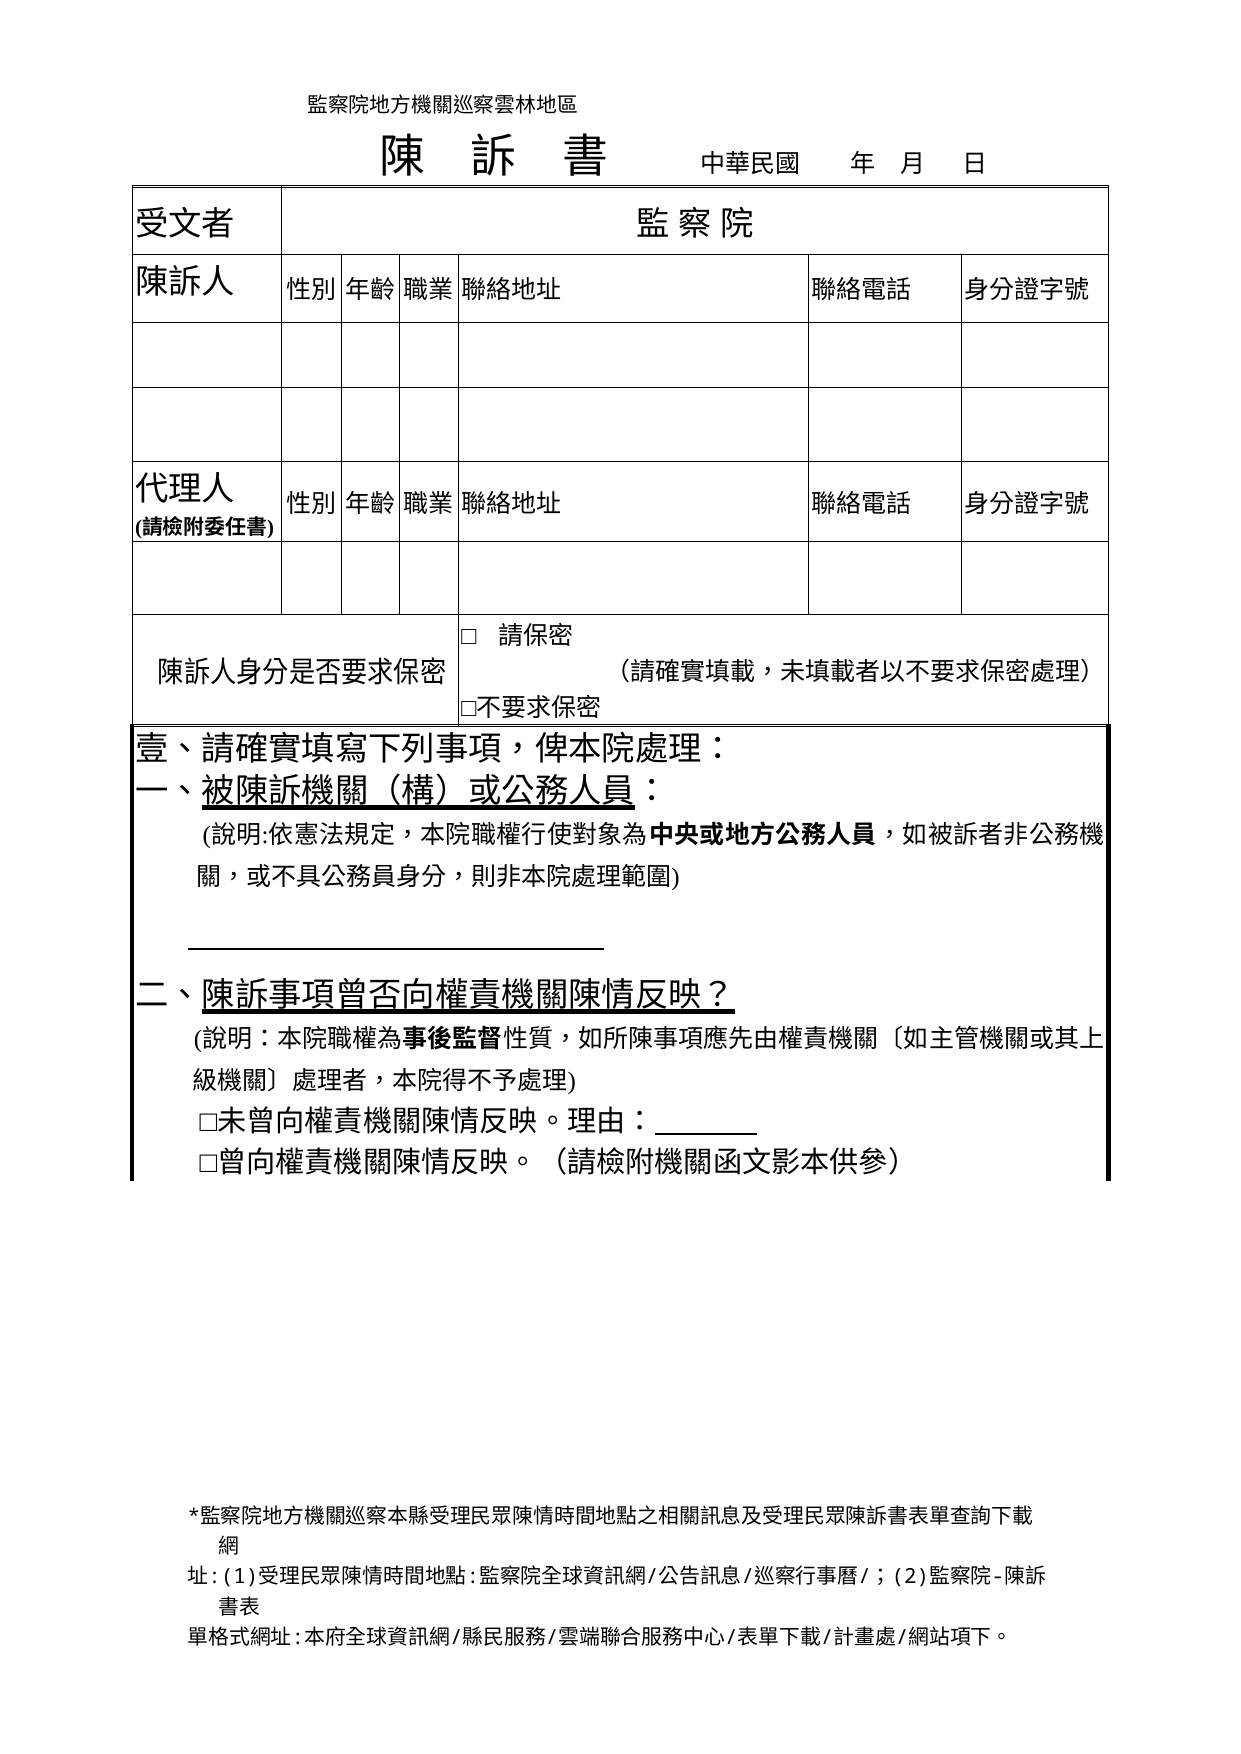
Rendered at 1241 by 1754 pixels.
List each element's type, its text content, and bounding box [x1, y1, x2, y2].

table_cell [342, 388, 399, 461]
table_cell 代理人 (請檢附委任書) [133, 462, 281, 541]
table_cell [400, 388, 458, 461]
table_cell 年齡 [342, 255, 399, 322]
table_cell [342, 542, 399, 614]
table_cell [962, 388, 1108, 461]
text 陳 訴 書 中華民國 年 月 日 [187, 119, 1053, 185]
table_cell [400, 542, 458, 614]
table_cell 職業 [400, 462, 458, 541]
table_cell [459, 542, 808, 614]
table_cell [459, 323, 808, 387]
table_cell [282, 542, 341, 614]
table_cell [282, 388, 341, 461]
table_cell 年齡 [342, 462, 399, 541]
table_cell 性別 [282, 462, 341, 541]
table_cell 聯絡電話 [809, 462, 961, 541]
table_cell 陳訴人身分是否要求保密 [133, 615, 458, 724]
table_cell 聯絡地址 [459, 255, 808, 322]
table_cell [809, 542, 961, 614]
table_cell 身分證字號 [962, 255, 1108, 322]
table_cell 聯絡電話 [809, 255, 961, 322]
table_cell 聯絡地址 [459, 462, 808, 541]
table_cell [133, 323, 281, 387]
table_header 監 察 院 [282, 188, 1108, 253]
table_cell [342, 323, 399, 387]
table_cell [809, 388, 961, 461]
table_cell 職業 [400, 255, 458, 322]
table_cell 請保密 （請確實填載，未填載者以不要求保密處理） □不要求保密 [459, 615, 1108, 724]
table_cell [282, 323, 341, 387]
table_cell [133, 388, 281, 461]
table_cell 身分證字號 [962, 462, 1108, 541]
table_cell [962, 542, 1108, 614]
table_header 受文者 [133, 188, 281, 253]
table_cell 壹、請確實填寫下列事項，俾本院處理： 一、被陳訴機關（構）或公務人員： (說明:依憲法規定，本院職權行使對象為中央或地方公務人員，如被訴者非公務機關，或不具公務員身分，則非本院處理範圍) 二、陳訴事項曾否向權責機關陳情反映？ (說明：本院職權為事後監督性質，如所陳事項應先由權責機關〔如主管機關或其上級機關〕處理者，本院得不予處理) □未曾向權責機關陳情反映。理由： □曾向權責機關陳情反映。（請檢附機關函文影本供參） [134, 727, 1106, 1181]
table_cell [133, 542, 281, 614]
table_cell [962, 323, 1108, 387]
table_cell [459, 388, 808, 461]
table_cell 性別 [282, 255, 341, 322]
table_cell [400, 323, 458, 387]
table_cell 陳訴人 [133, 255, 281, 322]
table_cell [809, 323, 961, 387]
